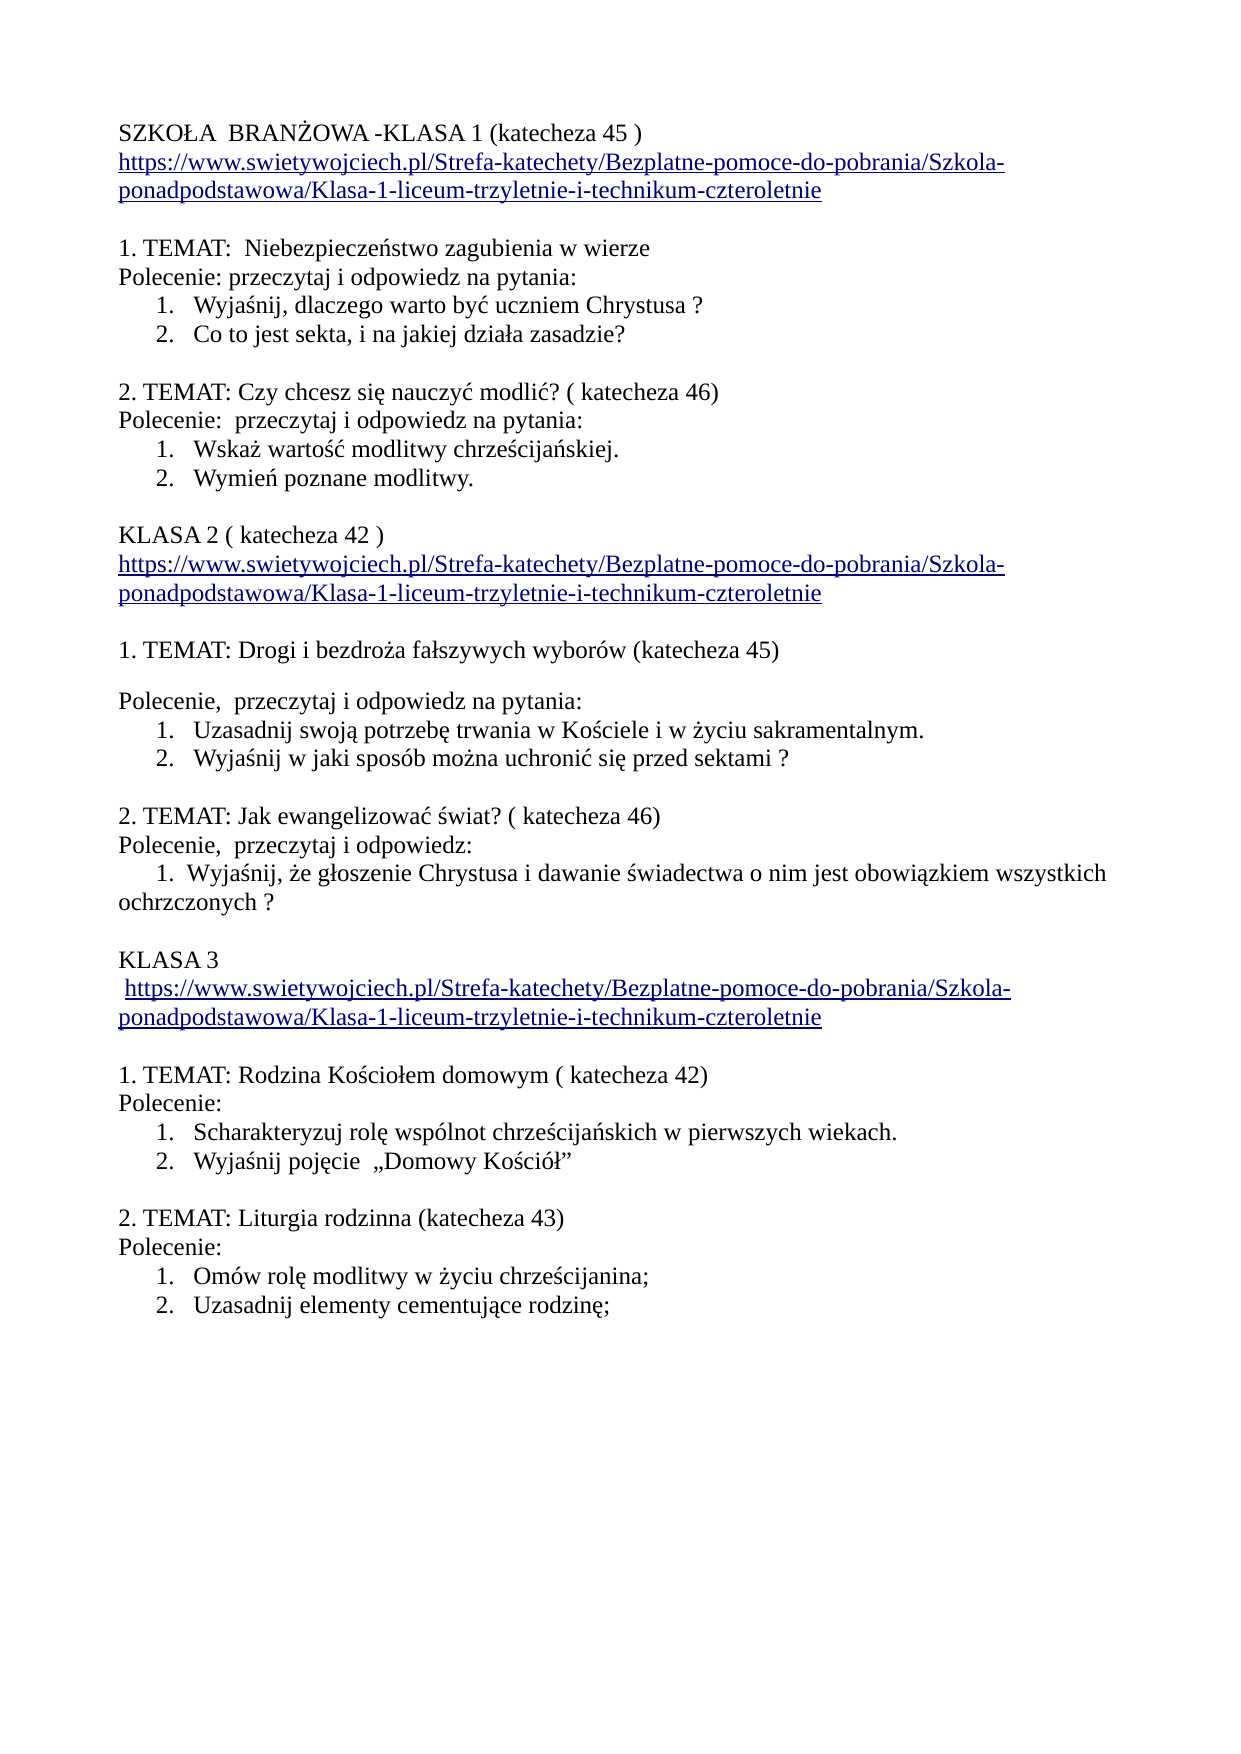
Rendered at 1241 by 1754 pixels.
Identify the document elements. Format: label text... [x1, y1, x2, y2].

text 2. TEMAT: Czy chcesz się nauczyć modlić? ( katecheza 46) [118, 377, 1122, 406]
text KLASA 2 ( katecheza 42 ) [118, 521, 1122, 549]
text Polecenie, przeczytaj i odpowiedz na pytania: [118, 686, 1122, 715]
text https://www.swietywojciech.pl/Strefa-katechety/Bezplatne-pomoce-do-pobrania/Szkola-ponadpodstawowa/Klasa-1-liceum-trzyletnie-i-technikum-czteroletnie [118, 147, 1122, 204]
text SZKOŁA BRANŻOWA -KLASA 1 (katecheza 45 ) [118, 118, 1122, 147]
list Scharakteryzuj rolę wspólnot chrześcijańskich w pierwszych wiekach. [156, 1117, 1122, 1146]
text KLASA 3 [118, 945, 1122, 973]
text Polecenie: przeczytaj i odpowiedz na pytania: [118, 262, 1122, 291]
list Omów rolę modlitwy w życiu chrześcijanina; [156, 1261, 1122, 1290]
text Polecenie: przeczytaj i odpowiedz na pytania: [118, 406, 1122, 434]
text 2. TEMAT: Liturgia rodzinna (katecheza 43) [118, 1203, 1122, 1232]
text 1. TEMAT: Niebezpieczeństwo zagubienia w wierze [118, 233, 1122, 262]
list Uzasadnij swoją potrzebę trwania w Kościele i w życiu sakramentalnym. [156, 715, 1122, 743]
text https://www.swietywojciech.pl/Strefa-katechety/Bezplatne-pomoce-do-pobrania/Szkola-ponadpodstawowa/Klasa-1-liceum-trzyletnie-i-technikum-czteroletnie [118, 549, 1122, 607]
text 2. TEMAT: Jak ewangelizować świat? ( katecheza 46) [118, 801, 1122, 830]
text 1. Wyjaśnij, że głoszenie Chrystusa i dawanie świadectwa o nim jest obowiązkiem wszystkich ochrzczonych ? [118, 858, 1122, 916]
list Wyjaśnij, dlaczego warto być uczniem Chrystusa ? [156, 291, 1122, 319]
list Wymień poznane modlitwy. [156, 463, 1122, 492]
list Uzasadnij elementy cementujące rodzinę; [156, 1290, 1122, 1318]
text Polecenie, przeczytaj i odpowiedz: [118, 830, 1122, 858]
list Wyjaśnij pojęcie „Domowy Kościół” [156, 1146, 1122, 1175]
list Wyjaśnij w jaki sposób można uchronić się przed sektami ? [156, 743, 1122, 772]
text Polecenie: [118, 1088, 1122, 1117]
text 1. TEMAT: Rodzina Kościołem domowym ( katecheza 42) [118, 1060, 1122, 1088]
list Wskaż wartość modlitwy chrześcijańskiej. [156, 434, 1122, 463]
text https://www.swietywojciech.pl/Strefa-katechety/Bezplatne-pomoce-do-pobrania/Szkola-ponadpodstawowa/Klasa-1-liceum-trzyletnie-i-technikum-czteroletnie [118, 973, 1122, 1031]
list Co to jest sekta, i na jakiej działa zasadzie? [156, 319, 1122, 348]
text 1. TEMAT: Drogi i bezdroża fałszywych wyborów (katecheza 45) [118, 636, 1122, 664]
text Polecenie: [118, 1232, 1122, 1261]
